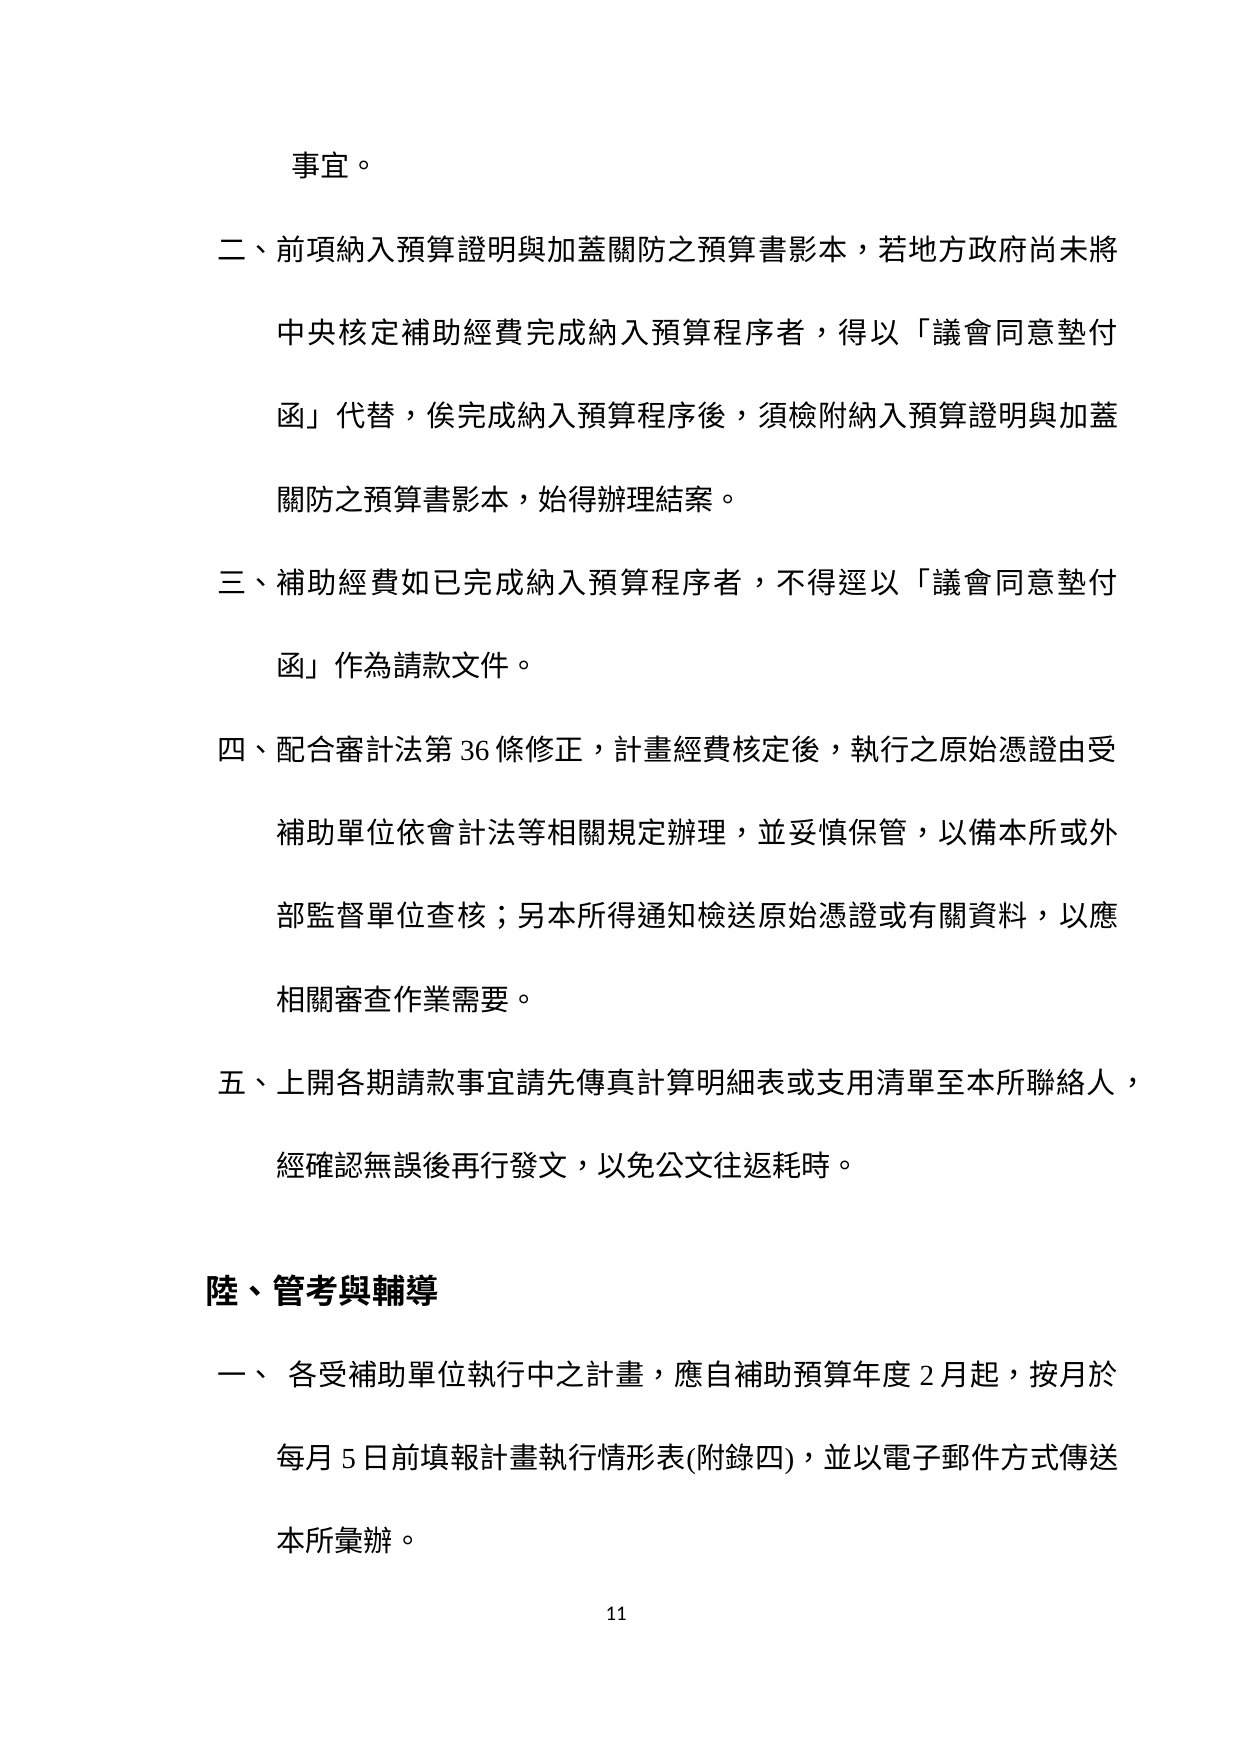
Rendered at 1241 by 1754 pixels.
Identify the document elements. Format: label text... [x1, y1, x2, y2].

list 前項納入預算證明與加蓋關防之預算書影本，若地方政府尚未將中央核定補助經費完成納入預算程序者，得以「議會同意墊付函」代替，俟完成納入預算程序後，須檢附納入預算證明與加蓋關防之預算書影本，始得辦理結案。 [217, 206, 1118, 539]
list 上開各期請款事宜請先傳真計算明細表或支用清單至本所聯絡人，經確認無誤後再行發文，以免公文往返耗時。 [217, 1039, 1118, 1206]
subtitle 陸、管考與輔導 [189, 1247, 1118, 1331]
list 補助經費如已完成納入預算程序者，不得逕以「議會同意墊付函」作為請款文件。 [217, 539, 1118, 706]
list 配合審計法第36條修正，計畫經費核定後，執行之原始憑證由受補助單位依會計法等相關規定辦理，並妥慎保管，以備本所或外部監督單位查核；另本所得通知檢送原始憑證或有關資料，以應相關審查作業需要。 [217, 706, 1118, 1039]
list 第3期款為核定補助金額之尾款。請於計畫完工驗收後，備妥工程結算證明書正本、結算明細表正本、驗收紀錄影本、教育訓練手冊及相關圖文紀錄(簽到單或教育訓練照片等)、計畫執行成果報告2份、財產增加單、領據、匯款資料(含銀行名稱、戶名與帳號)、納入預算證明與加蓋關防之預算書影本（前期已檢附者得免）、及契約書摘要影本（應含契約書封面、契約總價金、分期付款方式、合約期限及甲乙雙方用印頁）（前期已檢附者得免），若標案分為設計監造標及工程標時，則須分別檢附該契約書摘要影本各1份等向本所請領及辦理結案。如有結餘及罰款等亦請一併繳回。本期款項請於補助預算年度10月31日前來函完成請款事宜。 [228, 122, 1118, 206]
list 各受補助單位執行中之計畫，應自補助預算年度2月起，按月於每月5日前填報計畫執行情形表(附錄四)，並以電子郵件方式傳送本所彙辦。 [217, 1331, 1118, 1581]
